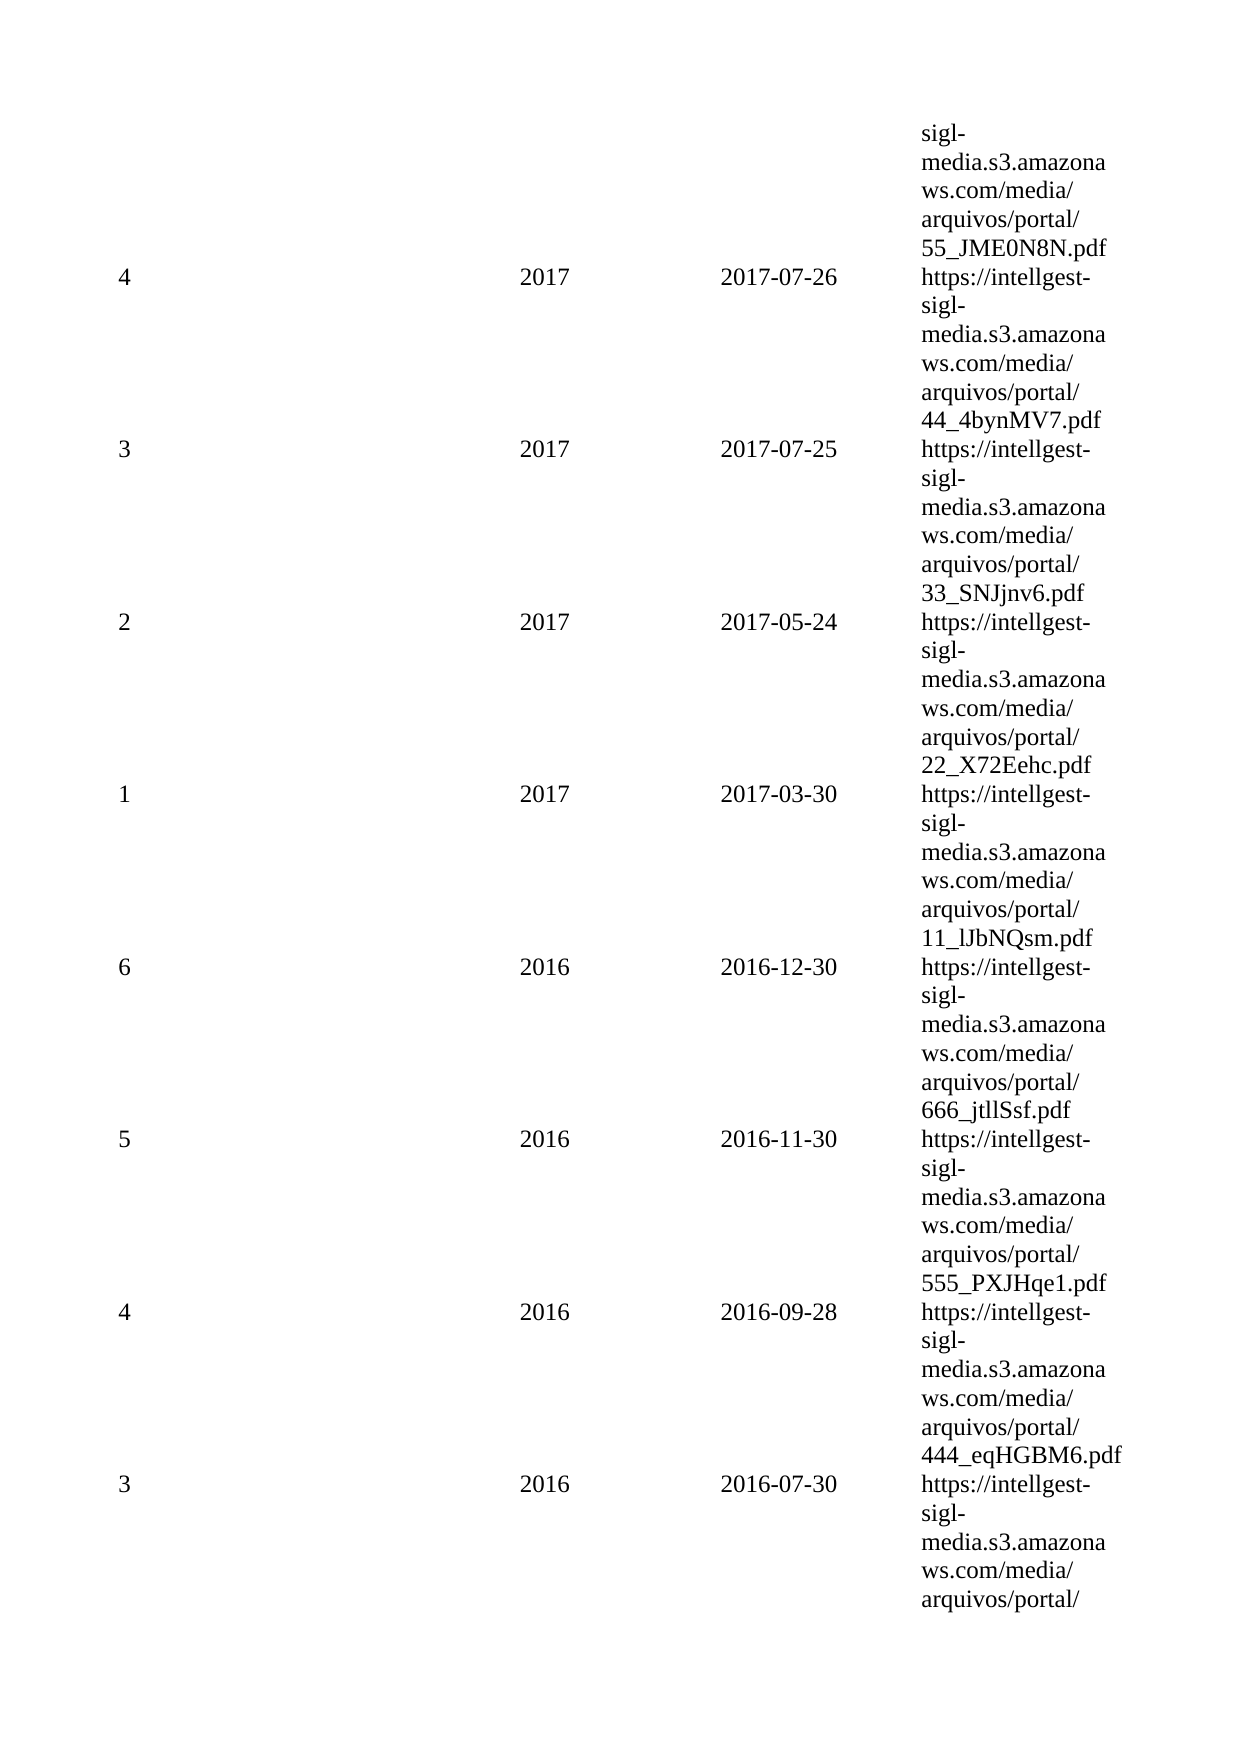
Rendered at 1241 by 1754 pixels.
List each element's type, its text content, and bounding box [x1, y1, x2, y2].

table_cell 4 [118, 1297, 319, 1469]
table_cell 2017-03-30 [720, 779, 921, 952]
table_cell 5 [118, 1124, 319, 1297]
table_cell [319, 434, 519, 607]
table_cell https://intellgest-sigl-media.s3.amazonaws.com/media/arquivos/portal/ [921, 1469, 1122, 1613]
table_cell 2017-05-24 [720, 607, 921, 779]
table_cell 2016 [520, 1124, 720, 1297]
table_cell [319, 779, 519, 952]
table_cell 2017 [520, 607, 720, 779]
table_cell [520, 118, 720, 262]
table_cell 2016-07-30 [720, 1469, 921, 1613]
table_cell [319, 262, 519, 434]
table_cell 4 [118, 262, 319, 434]
table_cell https://intellgest-sigl-media.s3.amazonaws.com/media/arquivos/portal/22_X72Eehc.pdf [921, 607, 1122, 779]
table_cell https://intellgest-sigl-media.s3.amazonaws.com/media/arquivos/portal/555_PXJHqe1.pdf [921, 1124, 1122, 1297]
table_cell [319, 1124, 519, 1297]
table_cell 3 [118, 1469, 319, 1613]
table_cell [319, 1469, 519, 1613]
table_cell 2017-07-25 [720, 434, 921, 607]
table_cell 1 [118, 779, 319, 952]
table_cell 2016-09-28 [720, 1297, 921, 1469]
table_cell 2017 [520, 434, 720, 607]
table_cell https://intellgest-sigl-media.s3.amazonaws.com/media/arquivos/portal/44_4bynMV7.pdf [921, 262, 1122, 434]
table_cell 2016 [520, 952, 720, 1124]
table_cell 3 [118, 434, 319, 607]
table_cell 2017-07-26 [720, 262, 921, 434]
table_cell https://intellgest-sigl-media.s3.amazonaws.com/media/arquivos/portal/666_jtllSsf.pdf [921, 952, 1122, 1124]
table_cell [319, 1297, 519, 1469]
table_cell https://intellgest-sigl-media.s3.amazonaws.com/media/arquivos/portal/444_eqHGBM6.pdf [921, 1297, 1122, 1469]
table_cell 2016-12-30 [720, 952, 921, 1124]
table_cell https://intellgest-sigl-media.s3.amazonaws.com/media/arquivos/portal/11_lJbNQsm.pdf [921, 779, 1122, 952]
table_cell [118, 118, 319, 262]
table_cell sigl-media.s3.amazonaws.com/media/arquivos/portal/55_JME0N8N.pdf [921, 118, 1122, 262]
table_cell 2016 [520, 1297, 720, 1469]
table_cell 2017 [520, 262, 720, 434]
table_cell [319, 952, 519, 1124]
table_cell [720, 118, 921, 262]
table_cell 2016 [520, 1469, 720, 1613]
table_cell 2 [118, 607, 319, 779]
table_cell 6 [118, 952, 319, 1124]
table_cell [319, 607, 519, 779]
table_cell [319, 118, 519, 262]
table_cell 2016-11-30 [720, 1124, 921, 1297]
table_cell https://intellgest-sigl-media.s3.amazonaws.com/media/arquivos/portal/33_SNJjnv6.pdf [921, 434, 1122, 607]
table_cell 2017 [520, 779, 720, 952]
